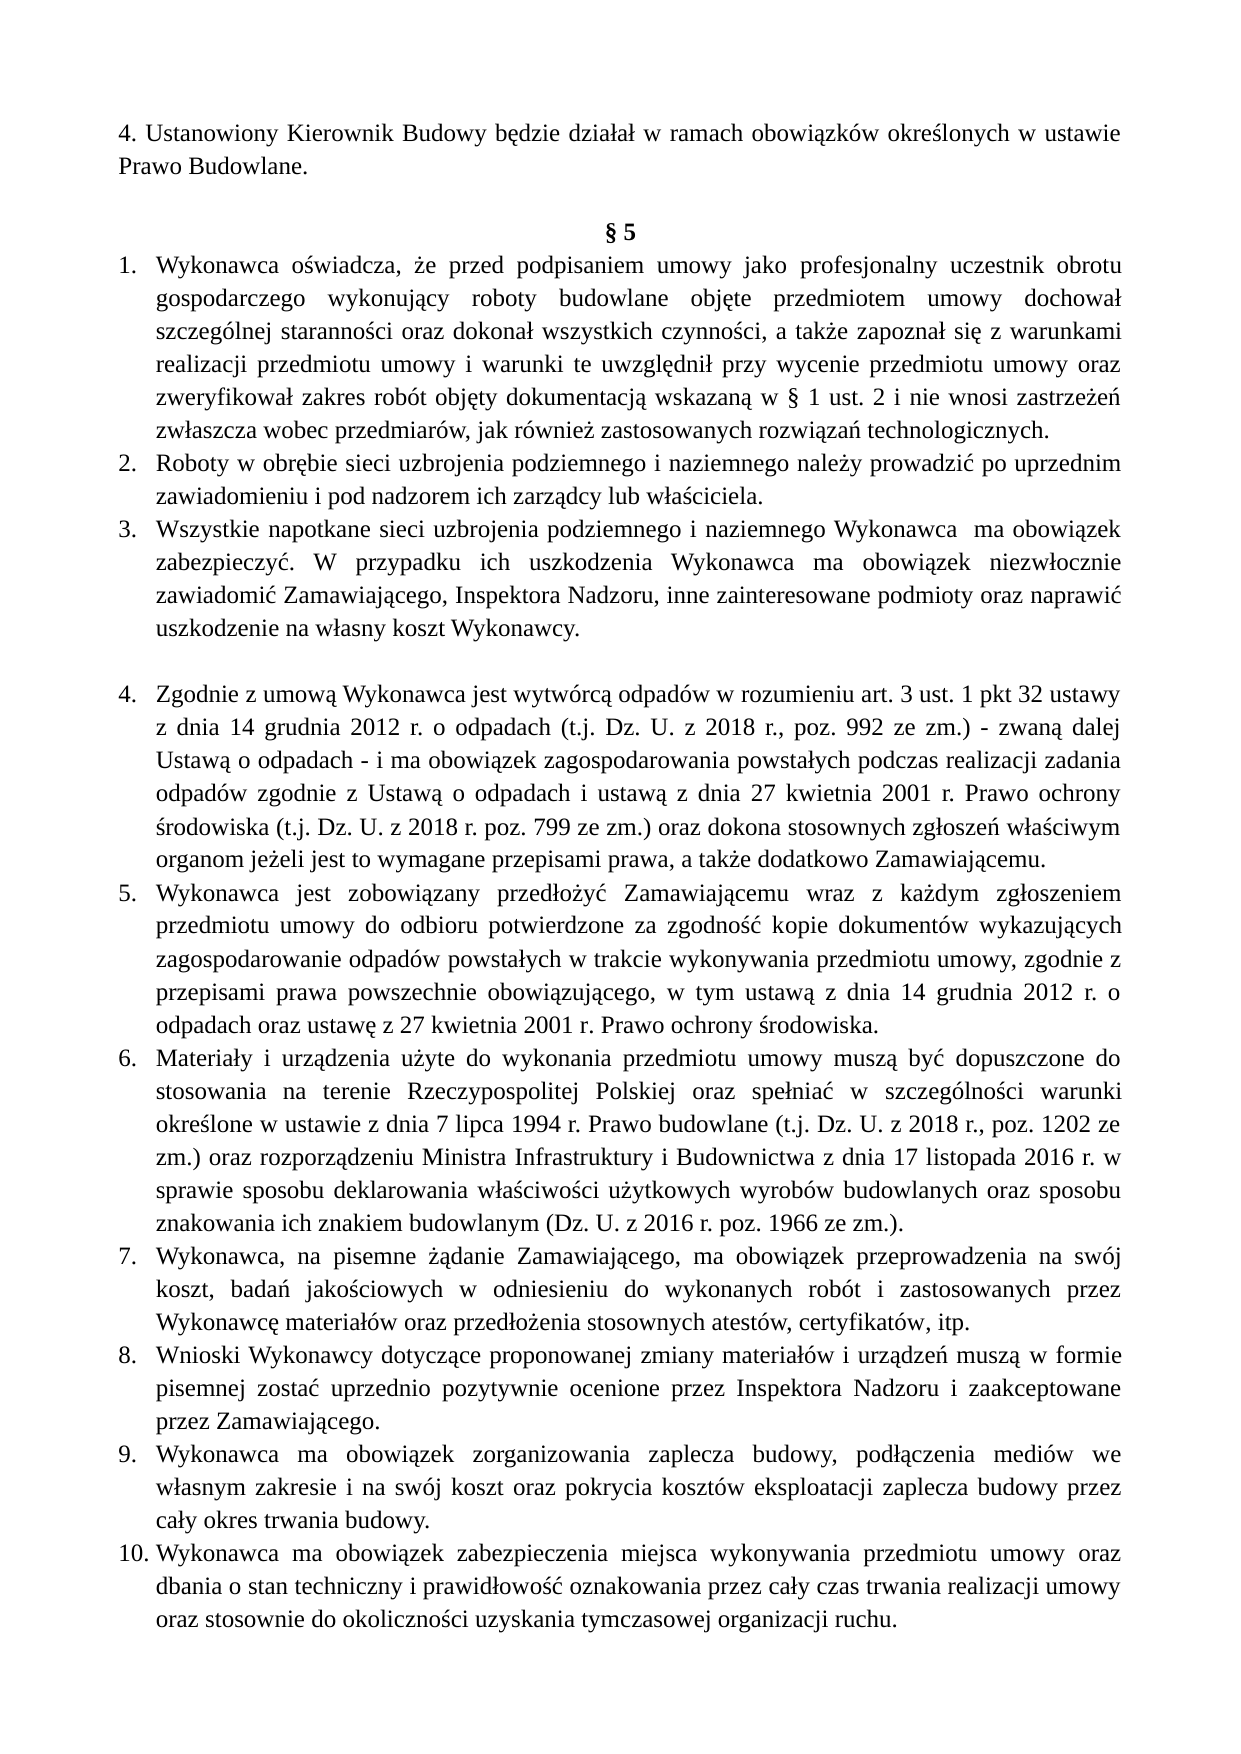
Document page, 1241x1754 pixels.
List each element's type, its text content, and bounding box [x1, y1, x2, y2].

list Wykonawca jest zobowiązany przedłożyć Zamawiającemu wraz z każdym zgłoszeniem przedmiotu umowy do odbioru potwierdzone za zgodność kopie dokumentów wykazujących zagospodarowanie odpadów powstałych w trakcie wykonywania przedmiotu umowy, zgodnie z przepisami prawa powszechnie obowiązującego, w tym ustawą z dnia 14 grudnia 2012 r. o odpadach oraz ustawę z 27 kwietnia 2001 r. Prawo ochrony środowiska. [118, 878, 1122, 1038]
list Wykonawca oświadcza, że przed podpisaniem umowy jako profesjonalny uczestnik obrotu gospodarczego wykonujący roboty budowlane objęte przedmiotem umowy dochował szczególnej staranności oraz dokonał wszystkich czynności, a także zapoznał się z warunkami realizacji przedmiotu umowy i warunki te uwzględnił przy wycenie przedmiotu umowy oraz zweryfikował zakres robót objęty dokumentacją wskazaną w § 1 ust. 2 i nie wnosi zastrzeżeń zwłaszcza wobec przedmiarów, jak również zastosowanych rozwiązań technologicznych. [118, 250, 1122, 444]
list Zgodnie z umową Wykonawca jest wytwórcą odpadów w rozumieniu art. 3 ust. 1 pkt 32 ustawy z dnia 14 grudnia 2012 r. o odpadach (t.j. Dz. U. z 2018 r., poz. 992 ze zm.) - zwaną dalej Ustawą o odpadach - i ma obowiązek zagospodarowania powstałych podczas realizacji zadania odpadów zgodnie z Ustawą o odpadach i ustawą z dnia 27 kwietnia 2001 r. Prawo ochrony środowiska (t.j. Dz. U. z 2018 r. poz. 799 ze zm.) oraz dokona stosownych zgłoszeń właściwym organom jeżeli jest to wymagane przepisami prawa, a także dodatkowo Zamawiającemu. [118, 679, 1122, 873]
text § 5 [118, 217, 1122, 246]
list Wykonawca ma obowiązek zorganizowania zaplecza budowy, podłączenia mediów we własnym zakresie i na swój koszt oraz pokrycia kosztów eksploatacji zaplecza budowy przez cały okres trwania budowy. [118, 1439, 1122, 1534]
list Wykonawca, na pisemne żądanie Zamawiającego, ma obowiązek przeprowadzenia na swój koszt, badań jakościowych w odniesieniu do wykonanych robót i zastosowanych przez Wykonawcę materiałów oraz przedłożenia stosownych atestów, certyfikatów, itp. [118, 1241, 1122, 1336]
list Roboty w obrębie sieci uzbrojenia podziemnego i naziemnego należy prowadzić po uprzednim zawiadomieniu i pod nadzorem ich zarządcy lub właściciela. [118, 448, 1122, 510]
list Wszystkie napotkane sieci uzbrojenia podziemnego i naziemnego Wykonawca ma obowiązek zabezpieczyć. W przypadku ich uszkodzenia Wykonawca ma obowiązek niezwłocznie zawiadomić Zamawiającego, Inspektora Nadzoru, inne zainteresowane podmioty oraz naprawić uszkodzenie na własny koszt Wykonawcy. [118, 514, 1122, 642]
text 4. Ustanowiony Kierownik Budowy będzie działał w ramach obowiązków określonych w ustawie Prawo Budowlane. [118, 118, 1122, 180]
list Wykonawca ma obowiązek zabezpieczenia miejsca wykonywania przedmiotu umowy oraz dbania o stan techniczny i prawidłowość oznakowania przez cały czas trwania realizacji umowy oraz stosownie do okoliczności uzyskania tymczasowej organizacji ruchu. [118, 1538, 1122, 1633]
list Wnioski Wykonawcy dotyczące proponowanej zmiany materiałów i urządzeń muszą w formie pisemnej zostać uprzednio pozytywnie ocenione przez Inspektora Nadzoru i zaakceptowane przez Zamawiającego. [118, 1340, 1122, 1435]
list Materiały i urządzenia użyte do wykonania przedmiotu umowy muszą być dopuszczone do stosowania na terenie Rzeczypospolitej Polskiej oraz spełniać w szczególności warunki określone w ustawie z dnia 7 lipca 1994 r. Prawo budowlane (t.j. Dz. U. z 2018 r., poz. 1202 ze zm.) oraz rozporządzeniu Ministra Infrastruktury i Budownictwa z dnia 17 listopada 2016 r. w sprawie sposobu deklarowania właściwości użytkowych wyrobów budowlanych oraz sposobu znakowania ich znakiem budowlanym (Dz. U. z 2016 r. poz. 1966 ze zm.). [118, 1043, 1122, 1237]
